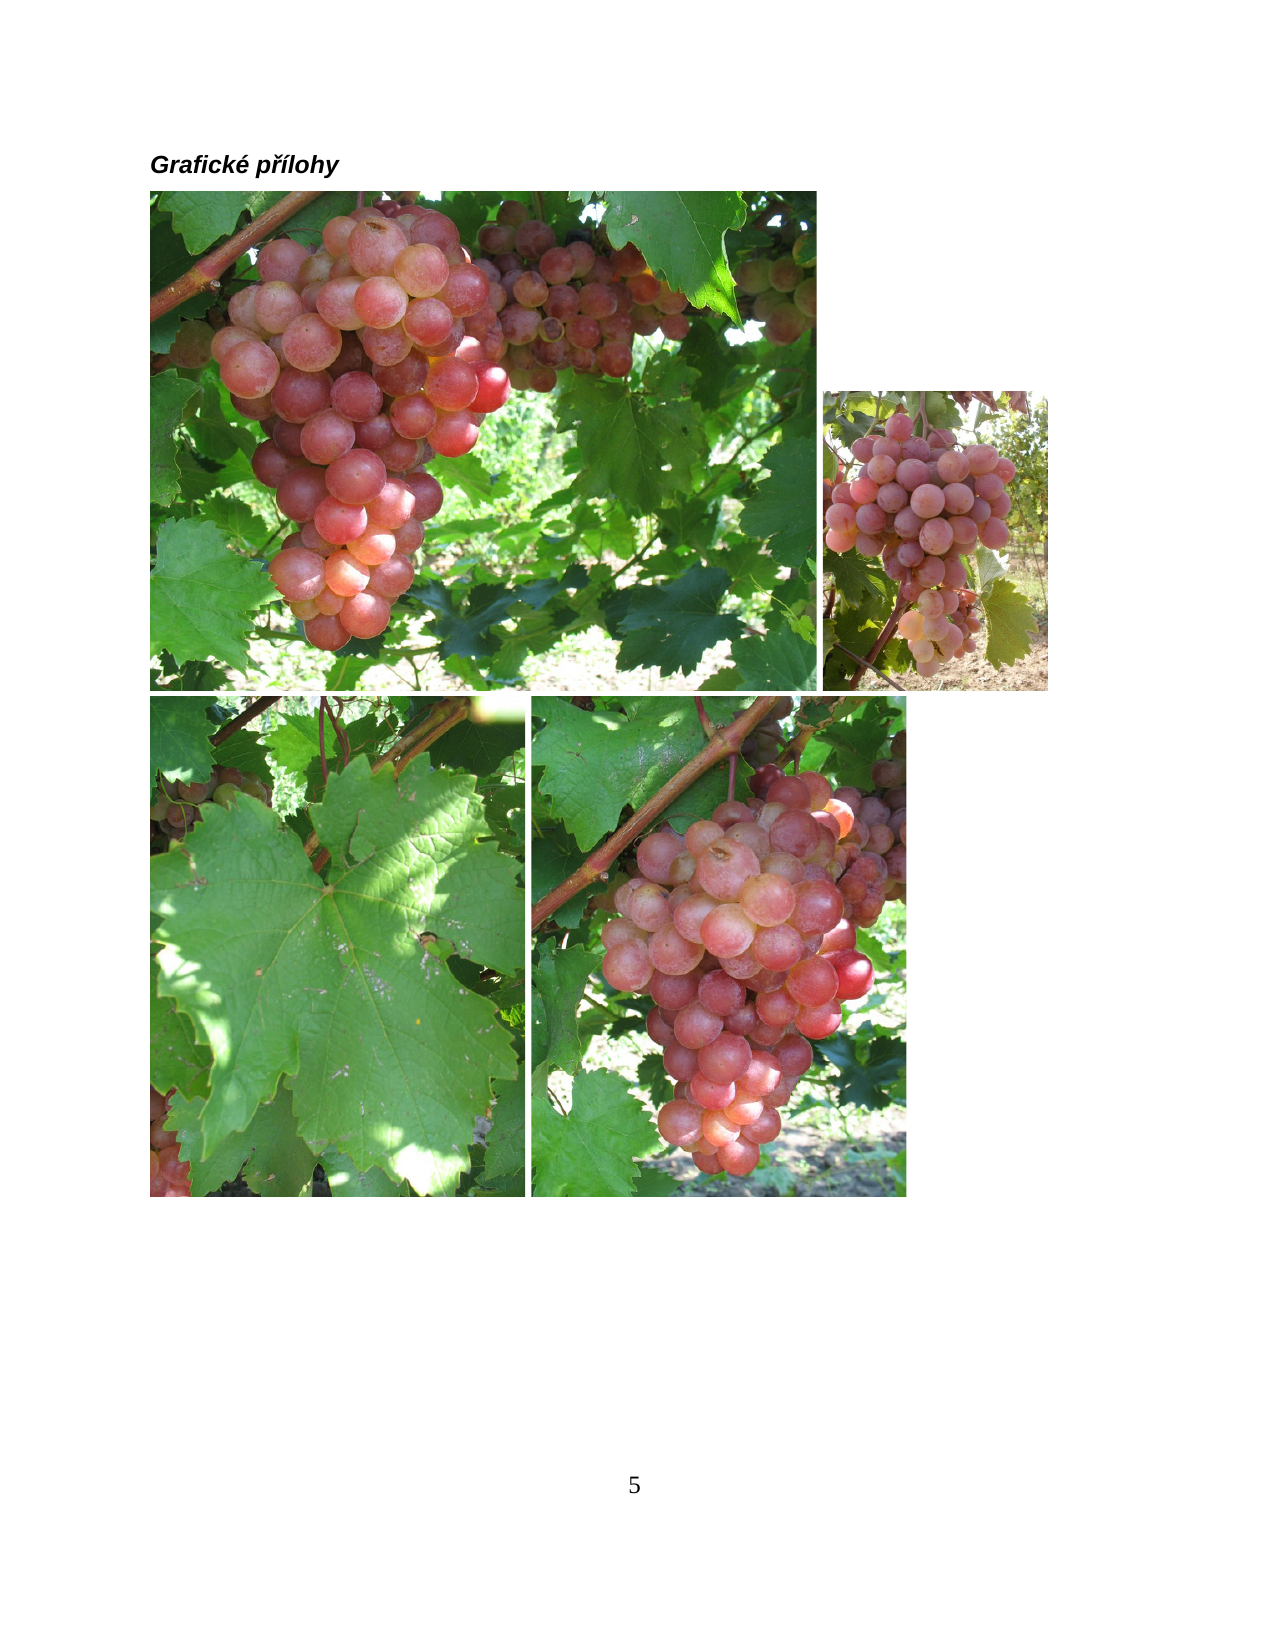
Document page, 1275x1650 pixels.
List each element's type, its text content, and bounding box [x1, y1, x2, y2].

picture [150, 696, 525, 1197]
picture [150, 191, 817, 691]
subtitle Grafické přílohy [150, 150, 1125, 178]
picture [531, 696, 907, 1197]
picture [822, 391, 1048, 691]
